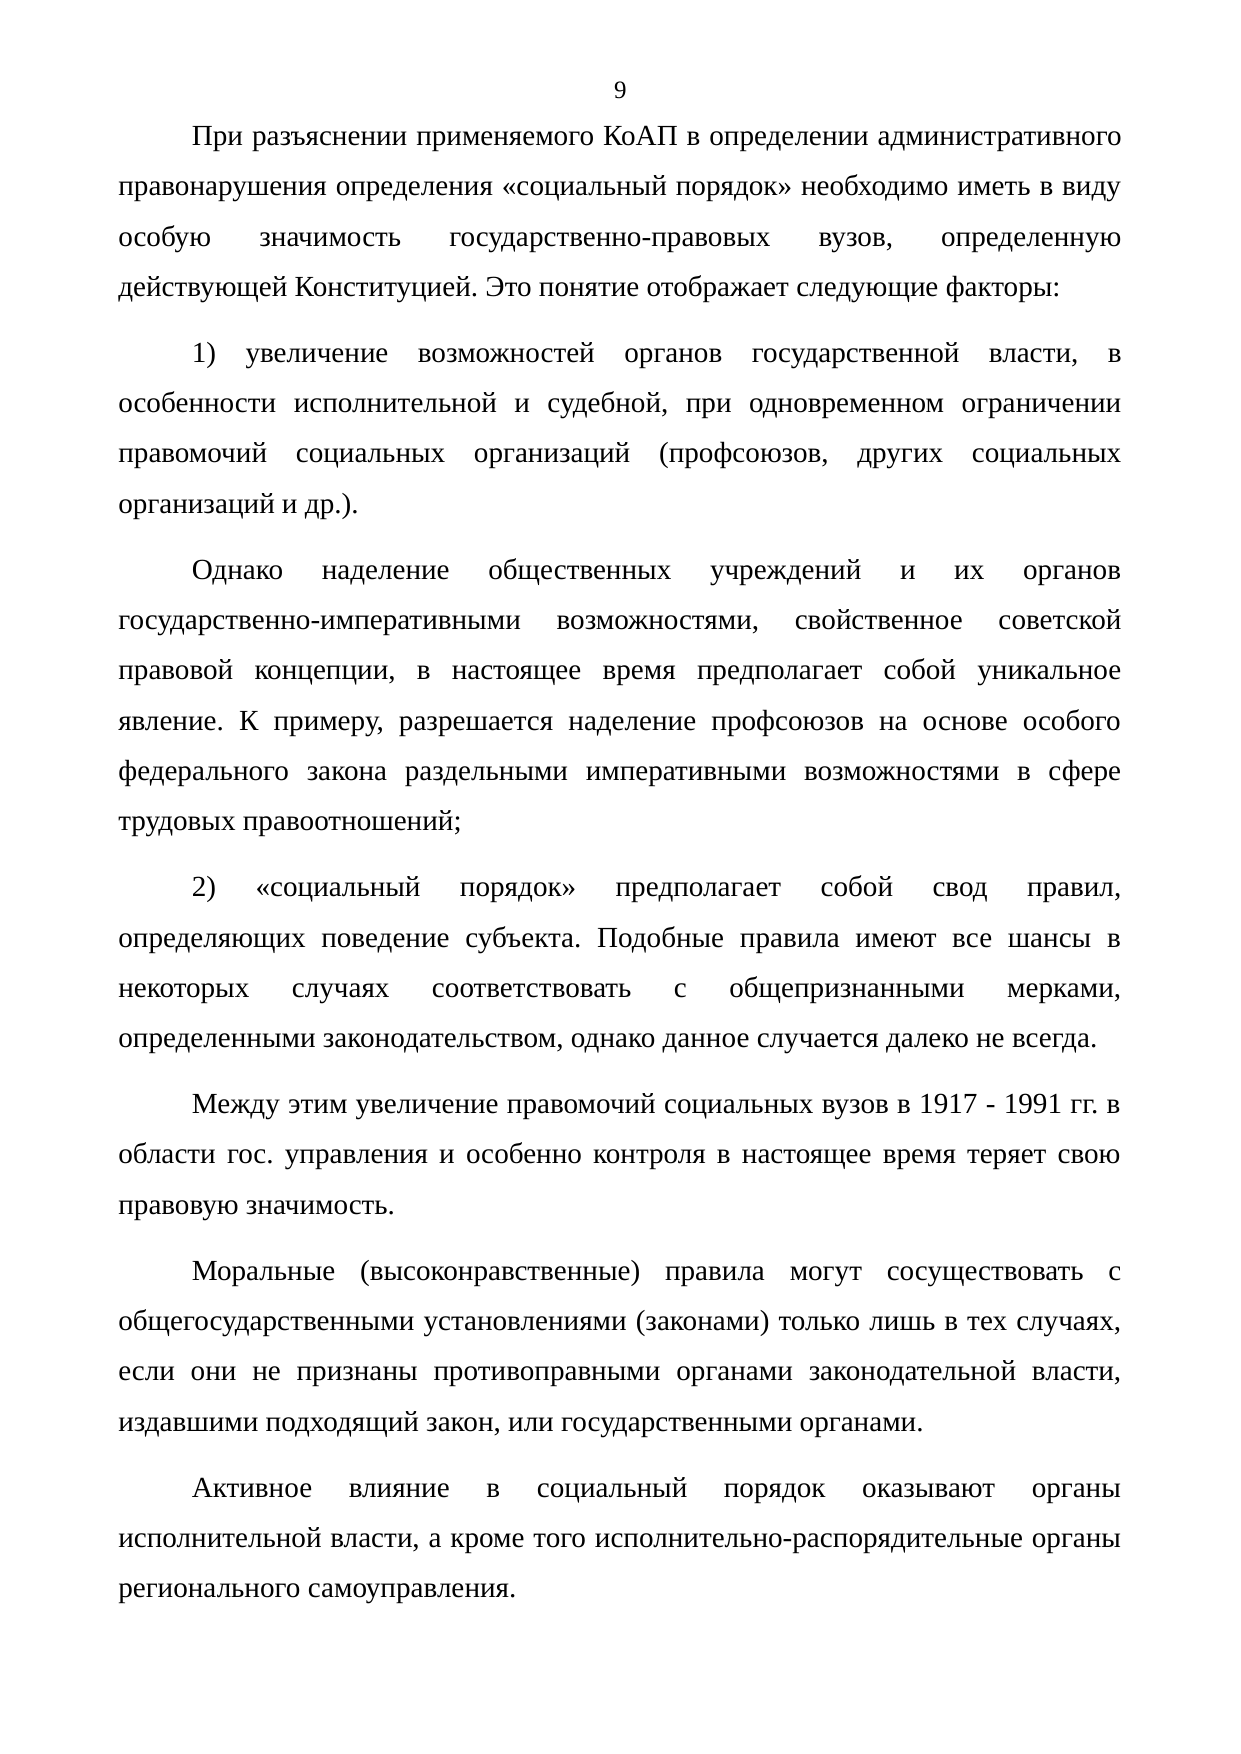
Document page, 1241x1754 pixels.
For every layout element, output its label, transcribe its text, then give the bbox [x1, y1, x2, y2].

text Между этим увеличение правомочий социальных вузов в 1917 - 1991 гг. в области гос. управления и особенно контроля в настоящее время теряет свою правовую значимость. [118, 1086, 1122, 1220]
text 2) «социальный порядок» предполагает собой свод правил, определяющих поведение субъекта. Подобные правила имеют все шансы в некоторых случаях соответствовать с общепризнанными мерками, определенными законодательством, однако данное случается далеко не всегда. [118, 869, 1122, 1054]
text Однако наделение общественных учреждений и их органов государственно-императивными возможностями, свойственное советской правовой концепции, в настоящее время предполагает собой уникальное явление. К примеру, разрешается наделение профсоюзов на основе особого федерального закона раздельными императивными возможностями в сфере трудовых правоотношений; [118, 552, 1122, 837]
text Активное влияние в социальный порядок оказывают органы исполнительной власти, а кроме того исполнительно-распорядительные органы регионального самоуправления. [118, 1470, 1122, 1604]
text При разъяснении применяемого КоАП в определении административного правонарушения определения «социальный порядок» необходимо иметь в виду особую значимость государственно-правовых вузов, определенную действующей Конституцией. Это понятие отображает следующие факторы: [118, 118, 1122, 303]
text 1) увеличение возможностей органов государственной власти, в особенности исполнительной и судебной, при одновременном ограничении правомочий социальных организаций (профсоюзов, других социальных организаций и др.). [118, 335, 1122, 519]
text Моральные (высоконравственные) правила могут сосуществовать с общегосударственными установлениями (законами) только лишь в тех случаях, если они не признаны противоправными органами законодательной власти, издавшими подходящий закон, или государственными органами. [118, 1253, 1122, 1437]
